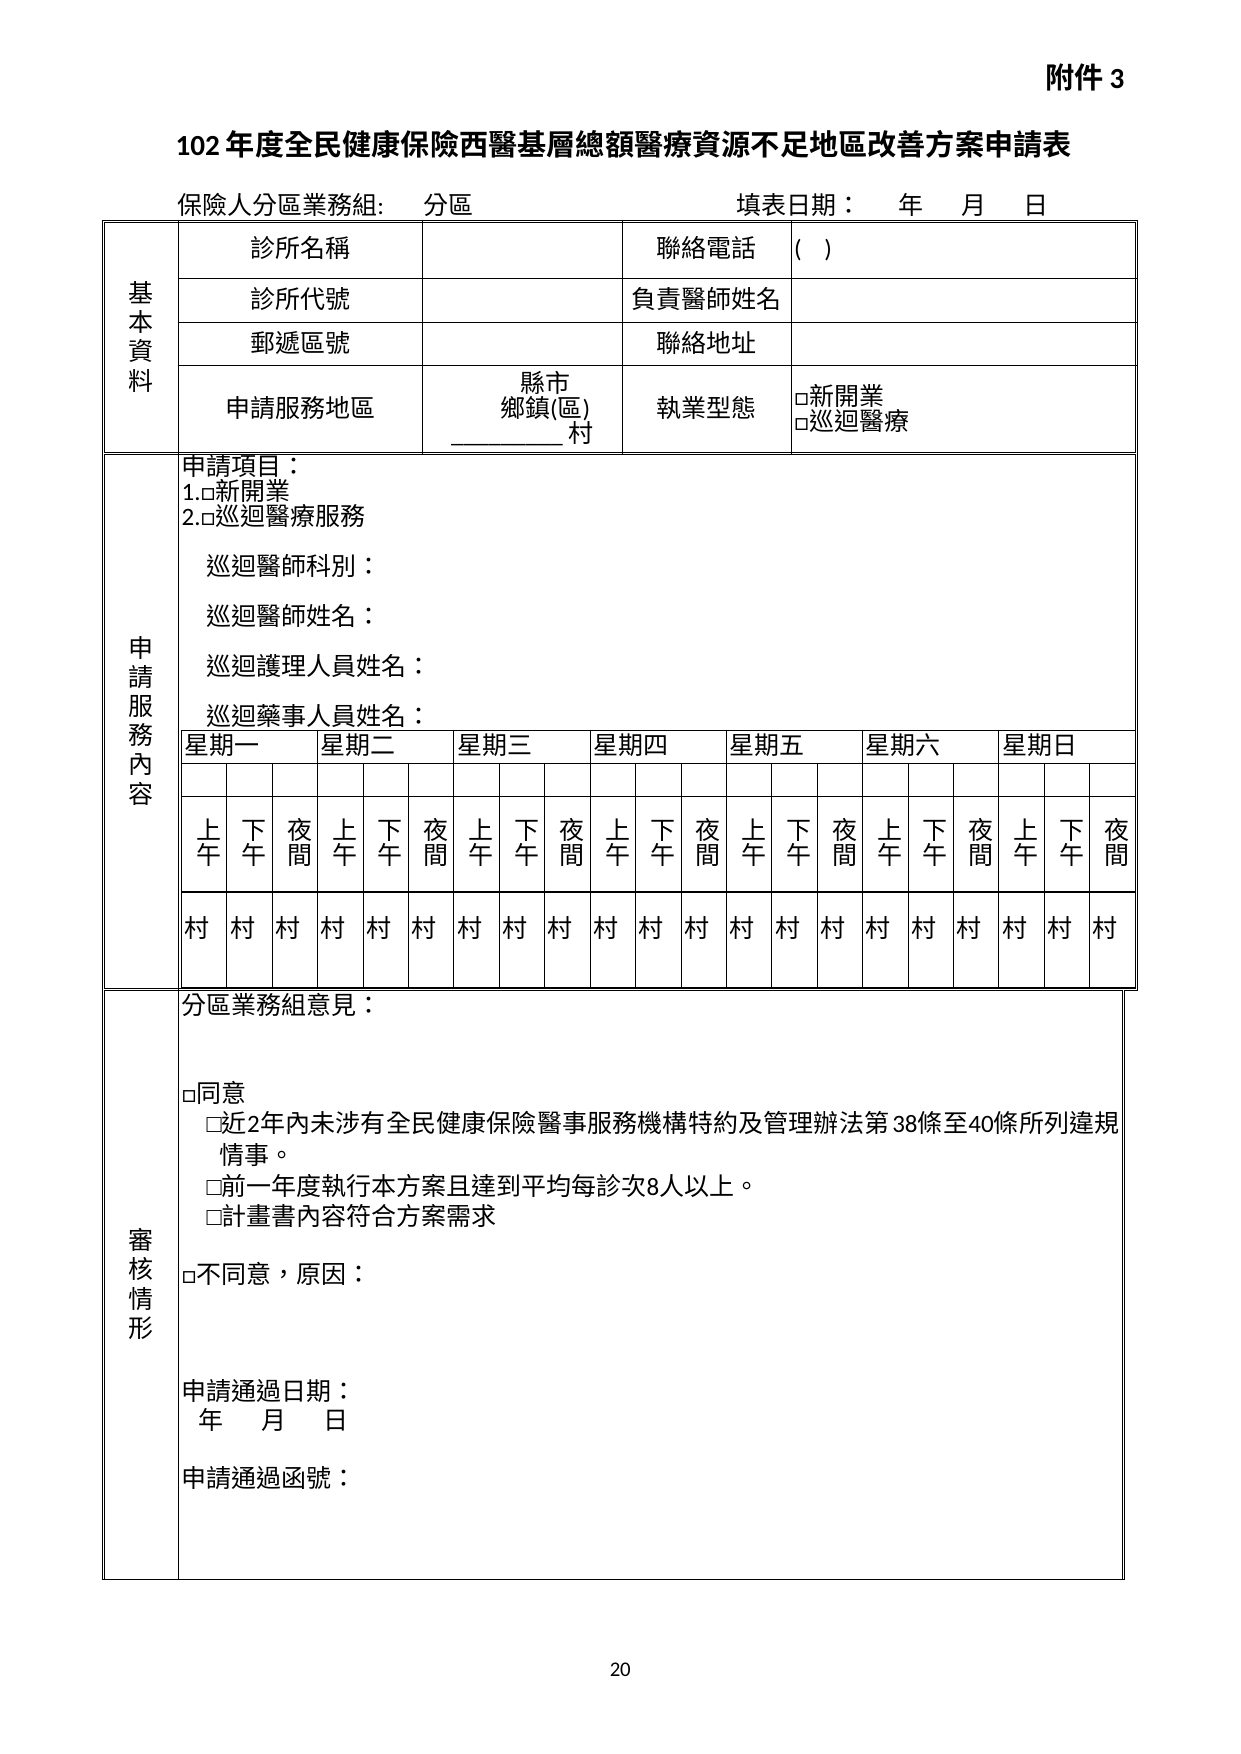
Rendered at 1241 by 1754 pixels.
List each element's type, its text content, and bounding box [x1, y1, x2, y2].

table_cell 下午 [772, 797, 817, 891]
text [1021, 58, 1149, 111]
table_header 星期四 [591, 731, 726, 763]
table_cell 夜間 [682, 797, 726, 891]
table_cell 郵遞區號 [179, 323, 422, 365]
table_cell 村 [682, 893, 726, 987]
table_cell 村 [1045, 893, 1089, 987]
table_cell [423, 323, 622, 365]
table_cell [227, 764, 272, 796]
text 附件3 [1036, 65, 1134, 94]
table_cell 夜間 [409, 797, 453, 891]
table_header 星期一 [182, 731, 317, 763]
table_header 星期日 [999, 731, 1135, 763]
table_cell 申請項目： 1.□新開業 2.□巡迴醫療服務 巡迴醫師科別： 巡迴醫師姓名： 巡迴護理人員姓名： 巡迴藥事人員姓名： [179, 455, 1135, 988]
table_cell 下午 [909, 797, 953, 891]
table_cell 村 [364, 893, 408, 987]
table_cell 夜間 [545, 797, 590, 891]
table_cell 上午 [318, 797, 363, 891]
table_cell 村 [818, 893, 862, 987]
table_cell [636, 764, 681, 796]
table_cell [1090, 764, 1135, 796]
table_cell 村 [636, 893, 681, 987]
table_cell 村 [954, 893, 998, 987]
table_header 診所名稱 [179, 223, 422, 277]
table_cell [545, 764, 590, 796]
table_cell [682, 764, 726, 796]
table_cell 聯絡地址 [623, 323, 791, 365]
table_cell [818, 764, 862, 796]
table_cell 村 [409, 893, 453, 987]
table_cell [772, 764, 817, 796]
table_cell 村 [772, 893, 817, 987]
table_cell 負責醫師姓名 [623, 279, 791, 322]
table_cell 下午 [227, 797, 272, 891]
table_cell 村 [863, 893, 908, 987]
table_cell [409, 764, 453, 796]
table_cell 診所代號 [179, 279, 422, 322]
table_cell 村 [591, 893, 635, 987]
table_cell [182, 764, 226, 796]
table_cell [500, 764, 544, 796]
table_cell 上午 [863, 797, 908, 891]
table_cell 村 [227, 893, 272, 987]
table_cell 村 [454, 893, 499, 987]
table_cell [318, 764, 363, 796]
table_cell [423, 279, 622, 322]
table_cell 縣市 鄉鎮(區) _________ 村 [423, 366, 622, 452]
table_cell 村 [545, 893, 590, 987]
table_cell 分區業務組意見： □同意 □近2年內未涉有全民健康保險醫事服務機構特約及管理辦法第38條至40條所列違規情事。 □前一年度執行本方案且達到平均每診次8人以上。 □計畫書內容符合方案需求 □不同意，原因： 申請通過日期： 年 月 日 申請通過函號： [179, 991, 1122, 1578]
table_cell 夜間 [954, 797, 998, 891]
table_cell 村 [1090, 893, 1135, 987]
text 102年度全民健康保險西醫基層總額醫療資源不足地區改善方案申請表 [75, 132, 1165, 162]
table_cell [792, 323, 1135, 365]
table_cell [909, 764, 953, 796]
table_cell 村 [182, 893, 226, 987]
table_header 星期三 [454, 731, 590, 763]
table_cell 上午 [182, 797, 226, 891]
table_cell 下午 [1045, 797, 1089, 891]
table_cell 夜間 [818, 797, 862, 891]
table_cell 村 [318, 893, 363, 987]
table_cell [591, 764, 635, 796]
table_cell 村 [999, 893, 1044, 987]
table_header ( ) [792, 223, 1135, 277]
table_cell [273, 764, 317, 796]
table_cell [999, 764, 1044, 796]
table_cell 夜間 [1090, 797, 1135, 891]
table_cell [727, 764, 771, 796]
table_cell 村 [727, 893, 771, 987]
table_cell 申請服務內容 [105, 455, 178, 988]
table_cell 村 [273, 893, 317, 987]
table_cell 村 [500, 893, 544, 987]
table_cell 上午 [591, 797, 635, 891]
table_cell □新開業 □巡迴醫療 [792, 366, 1135, 452]
table_cell 上午 [727, 797, 771, 891]
table_cell [954, 764, 998, 796]
table_cell [454, 764, 499, 796]
table_cell 下午 [636, 797, 681, 891]
table_cell 村 [909, 893, 953, 987]
table_header 星期二 [318, 731, 453, 763]
table_cell [863, 764, 908, 796]
table_cell 上午 [999, 797, 1044, 891]
table_cell [792, 279, 1135, 322]
table_cell 審核情形 [105, 991, 178, 1578]
table_cell [1125, 991, 1137, 1578]
table_header 基本資料 [105, 223, 178, 452]
table_cell 下午 [364, 797, 408, 891]
table_header 星期六 [863, 731, 998, 763]
table_cell 執業型態 [623, 366, 791, 452]
table_cell [364, 764, 408, 796]
table_header [423, 223, 622, 277]
table_header 星期五 [727, 731, 862, 763]
table_header 聯絡電話 [623, 223, 791, 277]
table_cell 夜間 [273, 797, 317, 891]
table_cell [1045, 764, 1089, 796]
text 保險人分區業務組: 分區 填表日期： 年 月 日 [56, 191, 1165, 220]
table_cell 申請服務地區 [179, 366, 422, 452]
table_cell 下午 [500, 797, 544, 891]
table_cell 上午 [454, 797, 499, 891]
